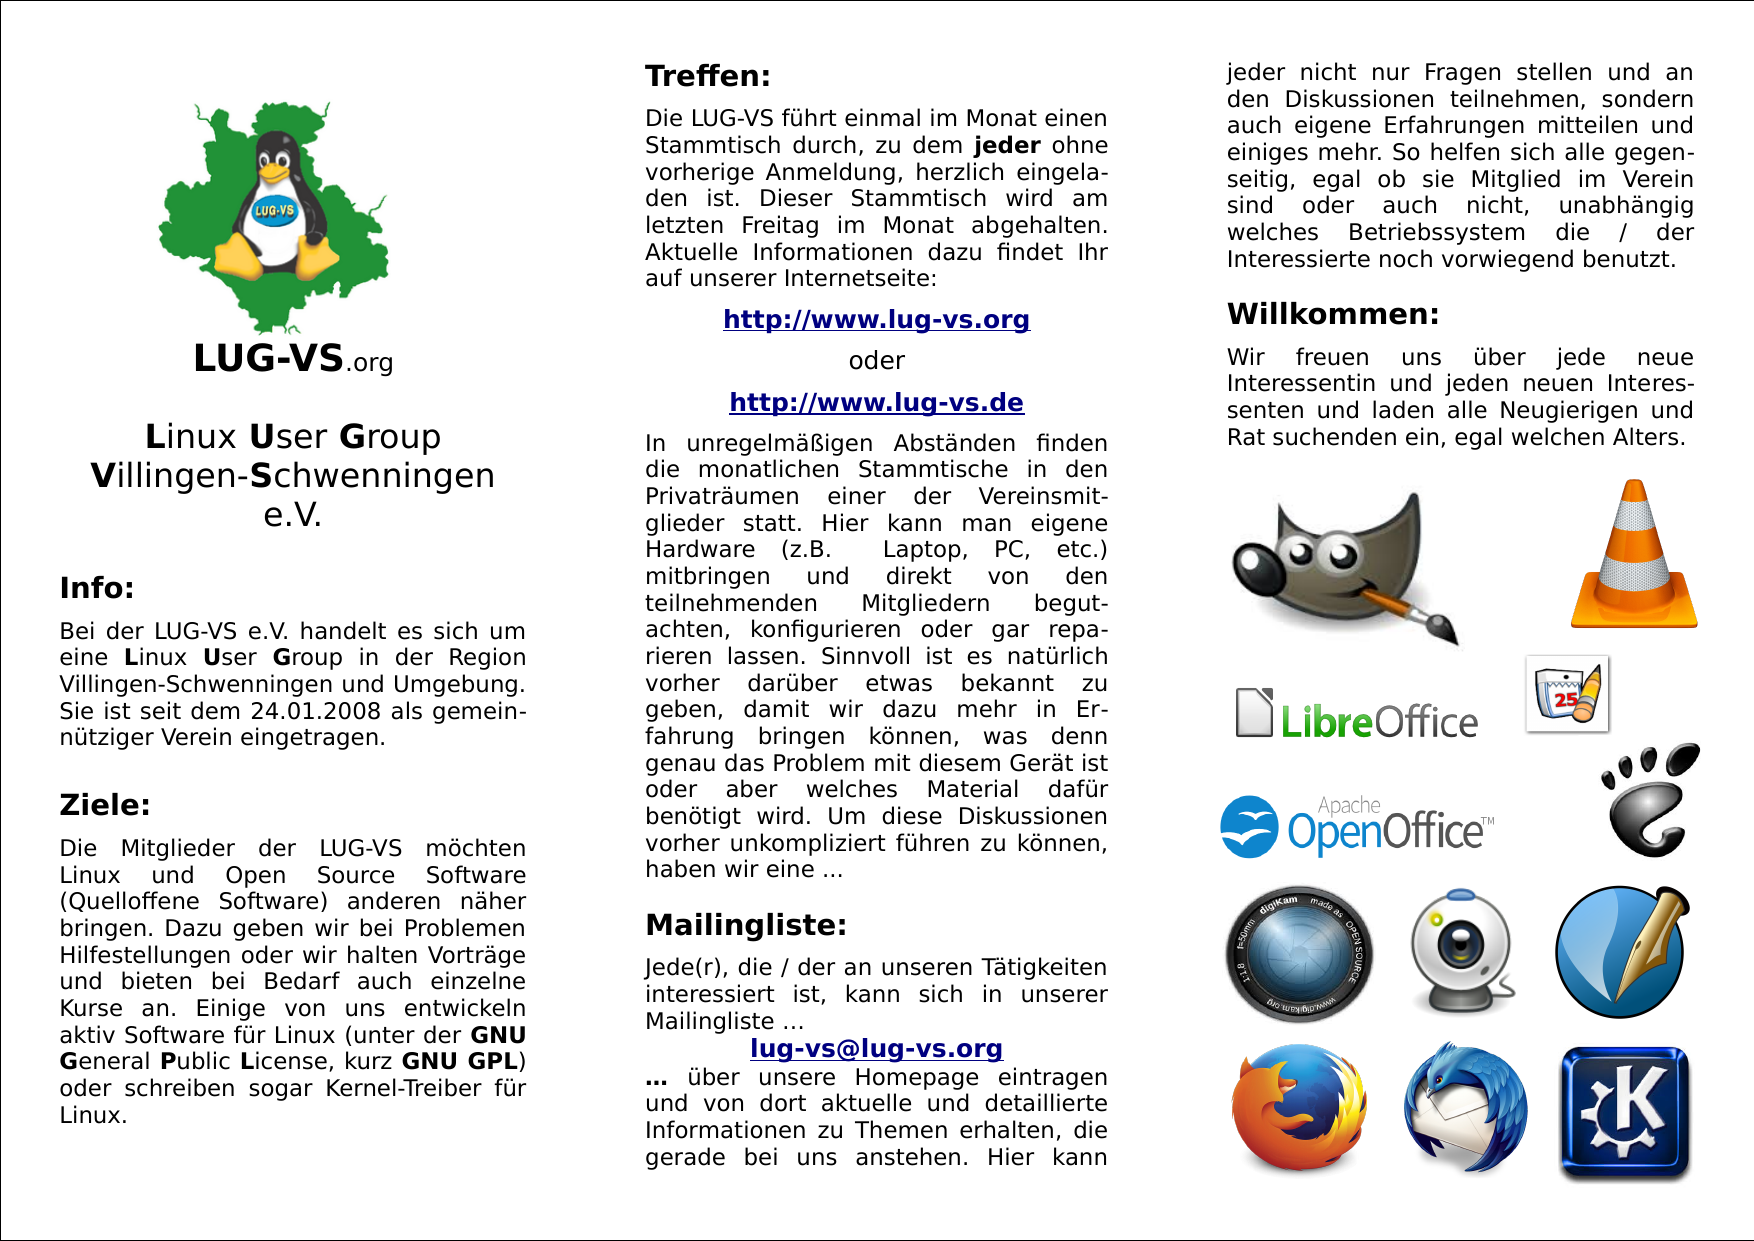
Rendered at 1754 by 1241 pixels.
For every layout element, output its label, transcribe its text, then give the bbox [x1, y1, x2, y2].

picture [1560, 477, 1708, 630]
text Die LUG-VS führt einmal im Monat einen Stammtisch durch, zu dem jeder ohne vorherige Anmeldung, herzlich eingela­den ist. Dieser Stammtisch wird am letz­ten Freitag im Monat ab­gehalten. Aktuel­le Informationen dazu findet Ihr auf unserer Internetseite: [645, 106, 1108, 292]
text oder [645, 346, 1108, 376]
picture [1523, 654, 1716, 866]
subtitle LUG-VS.org [59, 84, 527, 380]
subtitle Treffen: [645, 59, 1108, 93]
text Die Mitglieder der LUG-VS möchten Linux und Open Source Software (Quelloffene Software) anderen näher bringen. Dazu geben wir bei Problemen Hilfe­stellungen oder wir halten Vorträge und bieten bei Bedarf auch einzelne Kurse an. Einige von uns entwickeln aktiv Soft­ware für Linux (unter der GNU General Public License, kurz GNU GPL) oder schreiben sogar Kernel-Treiber für Linux. [59, 835, 527, 1128]
text http://www.lug-vs.de [645, 388, 1108, 417]
subtitle Info: [59, 571, 527, 605]
text … über unsere Homepage eintragen und von dort aktuelle und detaillierte Infor­mationen zu Themen erhalten, die gera­de bei uns anstehen. Hier kann [645, 1064, 1108, 1170]
subtitle Willkommen: [1227, 297, 1695, 331]
picture [1222, 882, 1377, 1026]
picture [1400, 1036, 1533, 1183]
picture [1217, 456, 1496, 758]
subtitle Ziele: [59, 789, 527, 823]
picture [1231, 1044, 1367, 1179]
picture [1549, 877, 1697, 1027]
picture [1553, 1036, 1696, 1188]
text http://www.lug-vs.org [645, 305, 1108, 334]
text lug-vs@lug-vs.org [645, 1034, 1108, 1064]
text In unregelmäßigen Abständen finden die monatlichen Stammtische in den Privat­räumen einer der Vereins­mit­glieder statt. Hier kann man eigene Hardware (z.B. Laptop, PC, etc.) mitbringen und direkt von den teilnehmenden Mitglie­dern be­gut­achten, konfigurieren oder gar repa­rieren lassen. Sinnvoll ist es na­türlich vorher darüber etwas bekannt zu geben, damit wir dazu mehr in Er­fahrung bringen können, was denn genau das Problem mit diesem Gerät ist oder aber welches Material dafür benötigt wird. Um diese Diskussionen vorher unkompli­ziert führen zu können, haben wir eine ... [645, 430, 1108, 883]
picture [1219, 781, 1495, 872]
picture [152, 95, 396, 337]
text Jede(r), die / der an unseren Tätigkeiten interessiert ist, kann sich in unserer Mailingliste … [645, 954, 1108, 1034]
picture [1392, 881, 1531, 1028]
subtitle Linux User Group Villingen-Schwenningen e.V. [59, 417, 527, 534]
text Bei der LUG-VS e.V. handelt es sich um eine Linux User Group in der Region Villingen-Schwenningen und Umgebung. Sie ist seit dem 24.01.2008 als gemein­nütziger Verein eingetragen. [59, 618, 527, 751]
text jeder nicht nur Fragen stellen und an den Dis­kussionen teilnehmen, sondern auch eigene Erfahrungen mitteilen und einiges mehr. So helfen sich alle gegen­seitig, egal ob sie Mitglied im Verein sind oder auch nicht, unabhängig welches Betriebssystem die / der Interessierte noch vorwiegend benutzt. [1227, 59, 1695, 272]
subtitle Mailingliste: [645, 908, 1108, 942]
text Wir freuen uns über jede neue Interessentin und jeden neuen Inte­res­senten und laden alle Neugierigen und Rat suchenden ein, egal welchen Alters. [1227, 344, 1695, 451]
